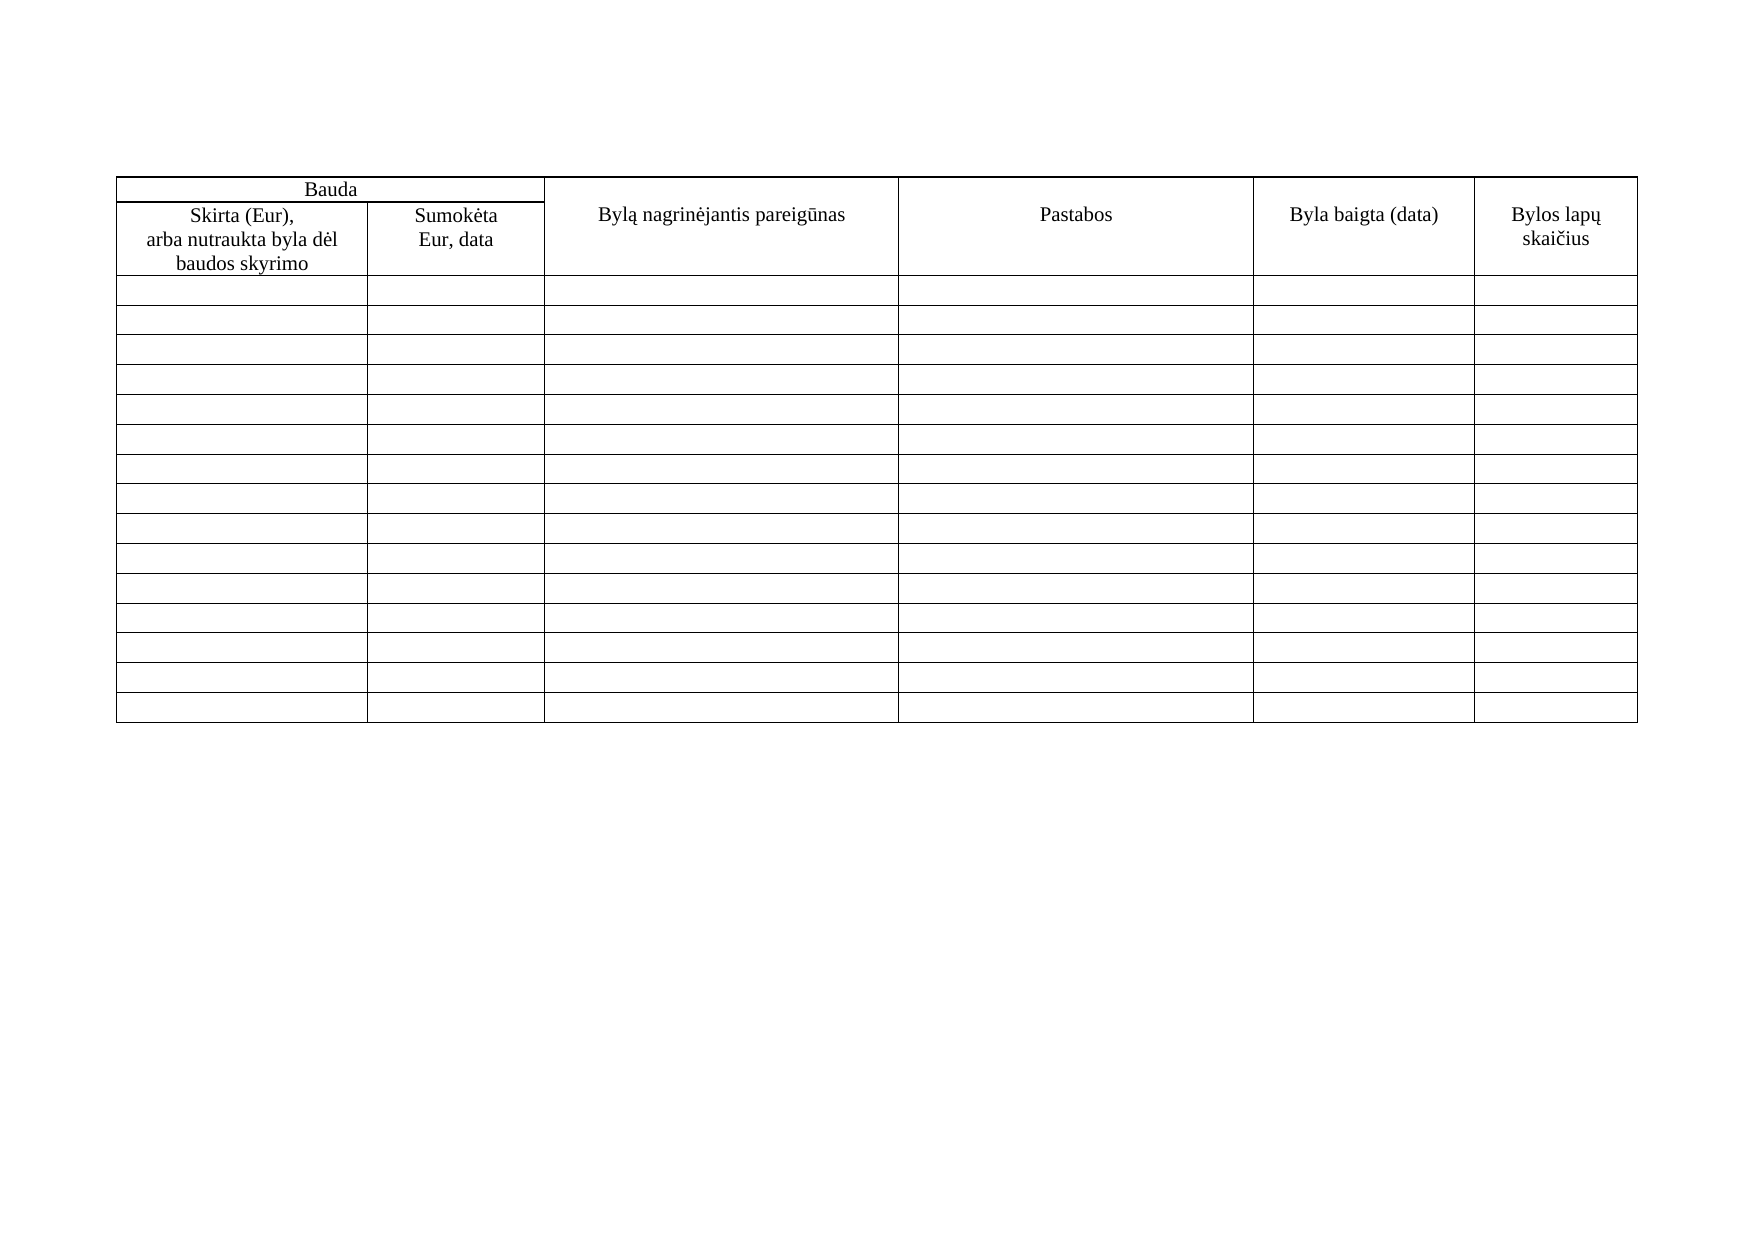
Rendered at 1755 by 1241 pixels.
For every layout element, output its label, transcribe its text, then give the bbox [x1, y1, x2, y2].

table_cell [368, 633, 544, 662]
table_header Byla baigta (data) [1254, 178, 1474, 275]
table_cell [117, 455, 367, 483]
table_cell [1475, 276, 1637, 304]
table_cell [899, 633, 1253, 662]
table_cell [899, 276, 1253, 304]
table_cell [117, 604, 367, 632]
table_cell [368, 693, 544, 722]
table_cell Sumokėta Eur, data [368, 203, 544, 275]
table_cell [899, 544, 1253, 573]
table_cell [899, 693, 1253, 722]
table_cell [545, 544, 898, 573]
table_cell [1475, 365, 1637, 394]
table_cell [1254, 514, 1474, 543]
table_cell [545, 425, 898, 453]
table_cell [1254, 335, 1474, 364]
table_cell [1254, 693, 1474, 722]
table_cell [1254, 484, 1474, 513]
table_cell [545, 276, 898, 304]
table_cell [117, 514, 367, 543]
table_cell [1254, 633, 1474, 662]
table_cell [545, 514, 898, 543]
table_cell [545, 663, 898, 692]
table_cell [1475, 514, 1637, 543]
table_cell [117, 425, 367, 453]
table_cell [545, 604, 898, 632]
table_cell Skirta (Eur), arba nutraukta byla dėl baudos skyrimo [117, 203, 367, 275]
table_cell [368, 365, 544, 394]
table_cell [368, 484, 544, 513]
table_cell [899, 395, 1253, 424]
table_cell [545, 335, 898, 364]
table_cell [899, 604, 1253, 632]
table_cell [1254, 276, 1474, 304]
table_header Bylą nagrinėjantis pareigūnas [545, 178, 898, 275]
table_cell [368, 455, 544, 483]
table_cell [1254, 395, 1474, 424]
table_cell [899, 365, 1253, 394]
table_cell [1475, 574, 1637, 602]
table_cell [117, 484, 367, 513]
table_cell [368, 395, 544, 424]
table_cell [1475, 335, 1637, 364]
table_cell [117, 395, 367, 424]
table_cell [117, 663, 367, 692]
table_cell [1475, 693, 1637, 722]
table_cell [117, 633, 367, 662]
table_cell [368, 514, 544, 543]
table_cell [368, 425, 544, 453]
table_cell [368, 335, 544, 364]
table_cell [1254, 455, 1474, 483]
table_cell [1475, 484, 1637, 513]
table_cell [1475, 663, 1637, 692]
table_cell [1254, 604, 1474, 632]
table_header Pastabos [899, 178, 1253, 275]
table_cell [368, 306, 544, 334]
table_cell [1475, 455, 1637, 483]
table_cell [368, 574, 544, 602]
table_header Bylos lapų skaičius [1475, 178, 1637, 275]
table_cell [1254, 544, 1474, 573]
table_cell [545, 455, 898, 483]
table_cell [117, 335, 367, 364]
table_cell [1475, 395, 1637, 424]
table_cell [545, 365, 898, 394]
table_cell [1254, 663, 1474, 692]
table_cell [899, 425, 1253, 453]
table_cell [1254, 425, 1474, 453]
table_cell [899, 574, 1253, 602]
table_header Bauda [117, 178, 544, 201]
table_cell [1254, 306, 1474, 334]
table_cell [1254, 574, 1474, 602]
table_cell [117, 544, 367, 573]
table_cell [545, 306, 898, 334]
table_cell [1254, 365, 1474, 394]
table_cell [899, 484, 1253, 513]
table_cell [117, 306, 367, 334]
table_cell [899, 455, 1253, 483]
table_cell [368, 604, 544, 632]
table_cell [1475, 306, 1637, 334]
table_cell [899, 514, 1253, 543]
table_cell [368, 544, 544, 573]
table_cell [368, 276, 544, 304]
table_cell [545, 633, 898, 662]
table_cell [1475, 544, 1637, 573]
table_cell [117, 574, 367, 602]
table_cell [899, 335, 1253, 364]
table_cell [368, 663, 544, 692]
table_cell [545, 484, 898, 513]
table_cell [899, 306, 1253, 334]
table_cell [117, 365, 367, 394]
table_cell [1475, 425, 1637, 453]
table_cell [117, 693, 367, 722]
table_cell [1475, 633, 1637, 662]
table_cell [545, 693, 898, 722]
table_cell [117, 276, 367, 304]
table_cell [1475, 604, 1637, 632]
table_cell [545, 395, 898, 424]
table_cell [545, 574, 898, 602]
table_cell [899, 663, 1253, 692]
